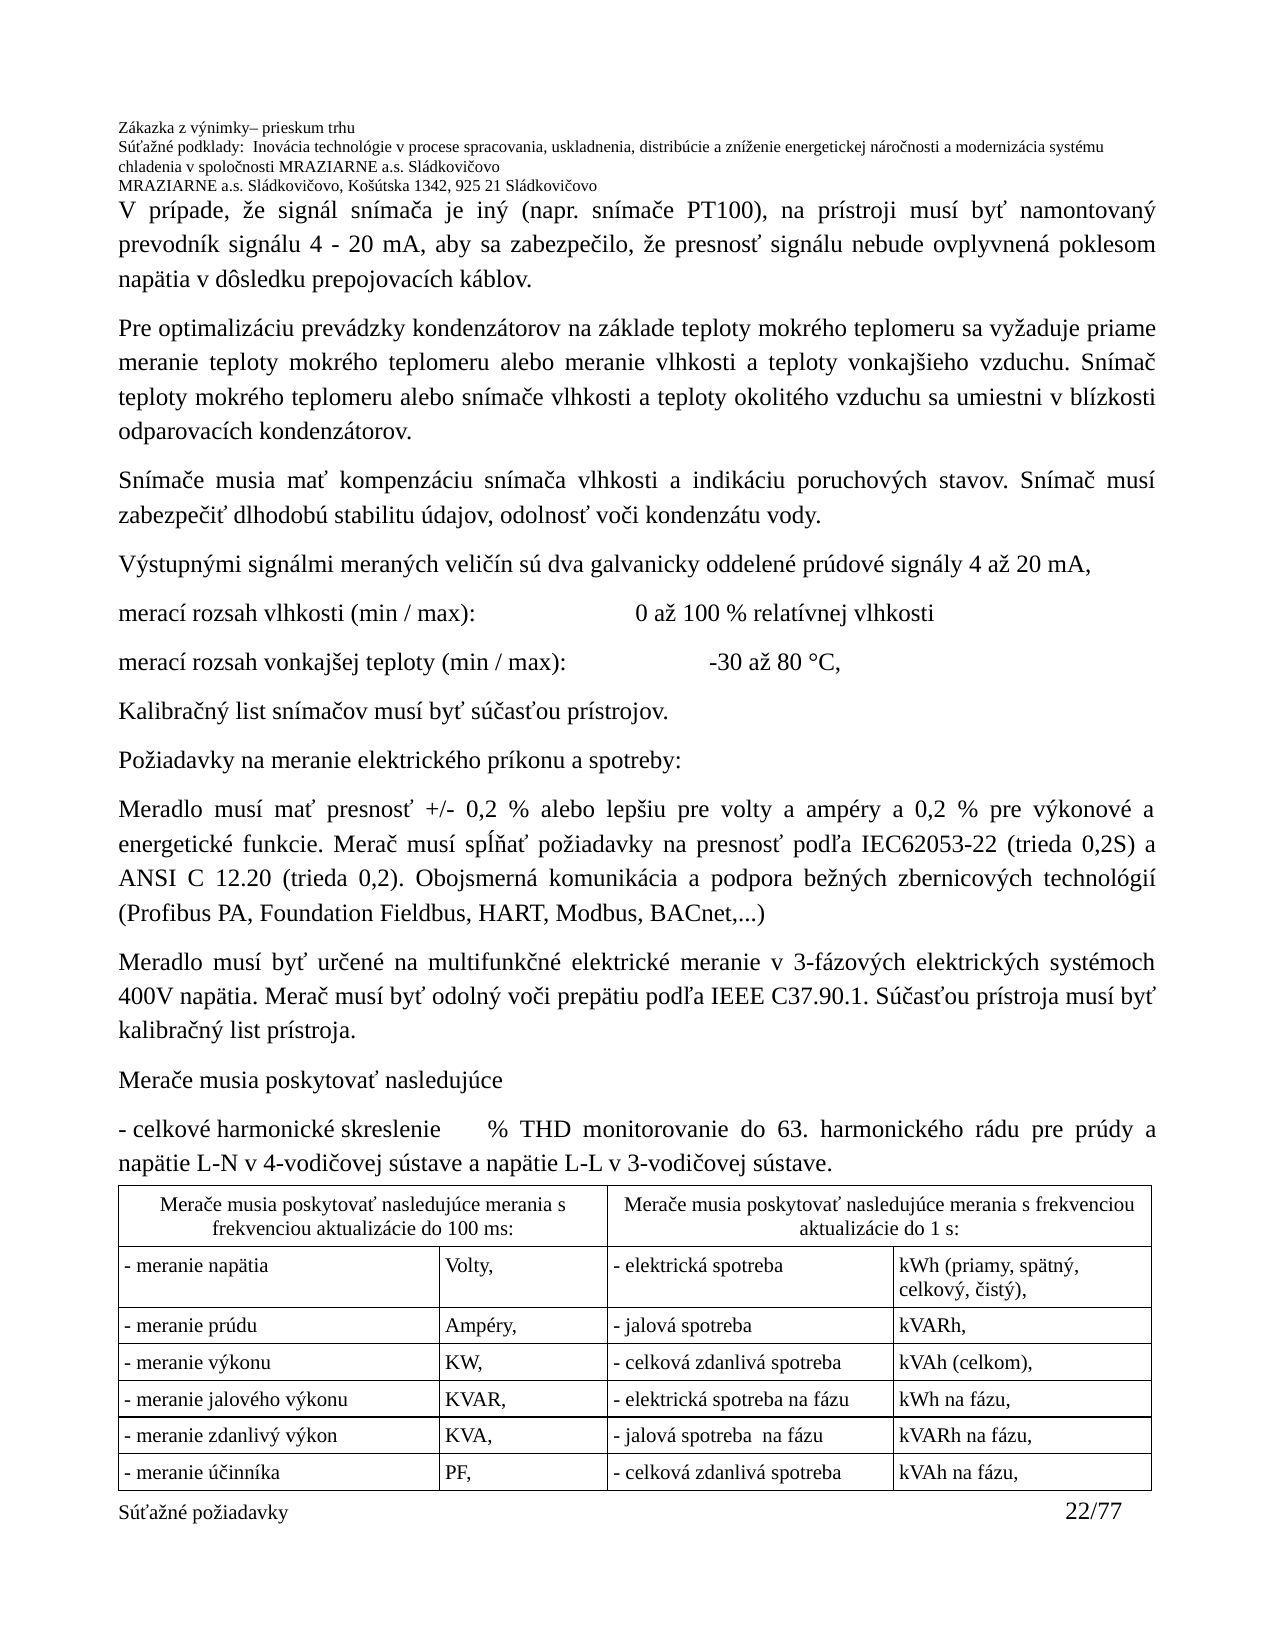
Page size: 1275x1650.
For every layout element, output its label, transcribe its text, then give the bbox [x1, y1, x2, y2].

table_cell - meranie napätia [119, 1247, 439, 1307]
table_cell kVAh na fázu, [894, 1454, 1151, 1489]
text merací rozsah vlhkosti (min / max): 0 až 100 % relatívnej vlhkosti [118, 598, 1157, 627]
table_header Merače musia poskytovať nasledujúce merania s frekvenciou aktualizácie do 100 ms: [119, 1186, 607, 1246]
table_cell PF, [440, 1454, 607, 1489]
text Pre optimalizáciu prevádzky kondenzátorov na základe teploty mokrého teplomeru sa vyžaduje priame meranie teploty mokrého teplomeru alebo meranie vlhkosti a teploty vonkajšieho vzduchu. Snímač teploty mokrého teplomeru alebo snímače vlhkosti a teploty okolitého vzduchu sa umiestni v blízkosti odparovacích kondenzátorov. [118, 313, 1157, 445]
table_cell kWh (priamy, spätný, celkový, čistý), [894, 1247, 1151, 1307]
table_cell - celková zdanlivá spotreba [608, 1454, 893, 1489]
table_cell kVARh na fázu, [894, 1418, 1151, 1453]
table_cell - celková zdanlivá spotreba [608, 1344, 893, 1380]
table_header Merače musia poskytovať nasledujúce merania s frekvenciou aktualizácie do 1 s: [608, 1186, 1151, 1246]
text Meradlo musí mať presnosť +/- 0,2 % alebo lepšiu pre volty a ampéry a 0,2 % pre výkonové a energetické funkcie. Merač musí spĺňať požiadavky na presnosť podľa IEC62053-22 (trieda 0,2S) a ANSI C 12.20 (trieda 0,2). Obojsmerná komunikácia a podpora bežných zbernicových technológií (Profibus PA, Foundation Fieldbus, HART, Modbus, BACnet,...) [118, 794, 1157, 926]
text Kalibračný list snímačov musí byť súčasťou prístrojov. [118, 696, 1157, 725]
table_cell - meranie zdanlivý výkon [119, 1418, 439, 1453]
table_cell KW, [440, 1344, 607, 1380]
table_cell - jalová spotreba [608, 1308, 893, 1343]
table_cell - meranie prúdu [119, 1308, 439, 1343]
table_cell - jalová spotreba na fázu [608, 1418, 893, 1453]
text merací rozsah vonkajšej teploty (min / max): -30 až 80 °C, [118, 647, 1157, 676]
table_cell - meranie jalového výkonu [119, 1381, 439, 1416]
table_cell - meranie účinníka [119, 1454, 439, 1489]
table_cell kWh na fázu, [894, 1381, 1151, 1416]
text Meradlo musí byť určené na multifunkčné elektrické meranie v 3-fázových elektrických systémoch 400V napätia. Merač musí byť odolný voči prepätiu podľa IEEE C37.90.1. Súčasťou prístroja musí byť kalibračný list prístroja. [118, 947, 1157, 1044]
text Snímače musia mať kompenzáciu snímača vlhkosti a indikáciu poruchových stavov. Snímač musí zabezpečiť dlhodobú stabilitu údajov, odolnosť voči kondenzátu vody. [118, 465, 1157, 528]
table_cell KVAR, [440, 1381, 607, 1416]
table_cell - elektrická spotreba [608, 1247, 893, 1307]
table_cell KVA, [440, 1418, 607, 1453]
text Výstupnými signálmi meraných veličín sú dva galvanicky oddelené prúdové signály 4 až 20 mA, [118, 549, 1157, 578]
table_cell - meranie výkonu [119, 1344, 439, 1380]
table_cell - elektrická spotreba na fázu [608, 1381, 893, 1416]
table_cell Ampéry, [440, 1308, 607, 1343]
table_cell kVAh (celkom), [894, 1344, 1151, 1380]
text Merače musia poskytovať nasledujúce [118, 1065, 1157, 1093]
text V prípade, že signál snímača je iný (napr. snímače PT100), na prístroji musí byť namontovaný prevodník signálu 4 - 20 mA, aby sa zabezpečilo, že presnosť signálu nebude ovplyvnená poklesom napätia v dôsledku prepojovacích káblov. [118, 195, 1157, 292]
text Požiadavky na meranie elektrického príkonu a spotreby: [118, 745, 1157, 774]
table_cell kVARh, [894, 1308, 1151, 1343]
text - celkové harmonické skreslenie % THD monitorovanie do 63. harmonického rádu pre prúdy a napätie L-N v 4-vodičovej sústave a napätie L-L v 3-vodičovej sústave. [118, 1114, 1157, 1177]
table_cell Volty, [440, 1247, 607, 1307]
